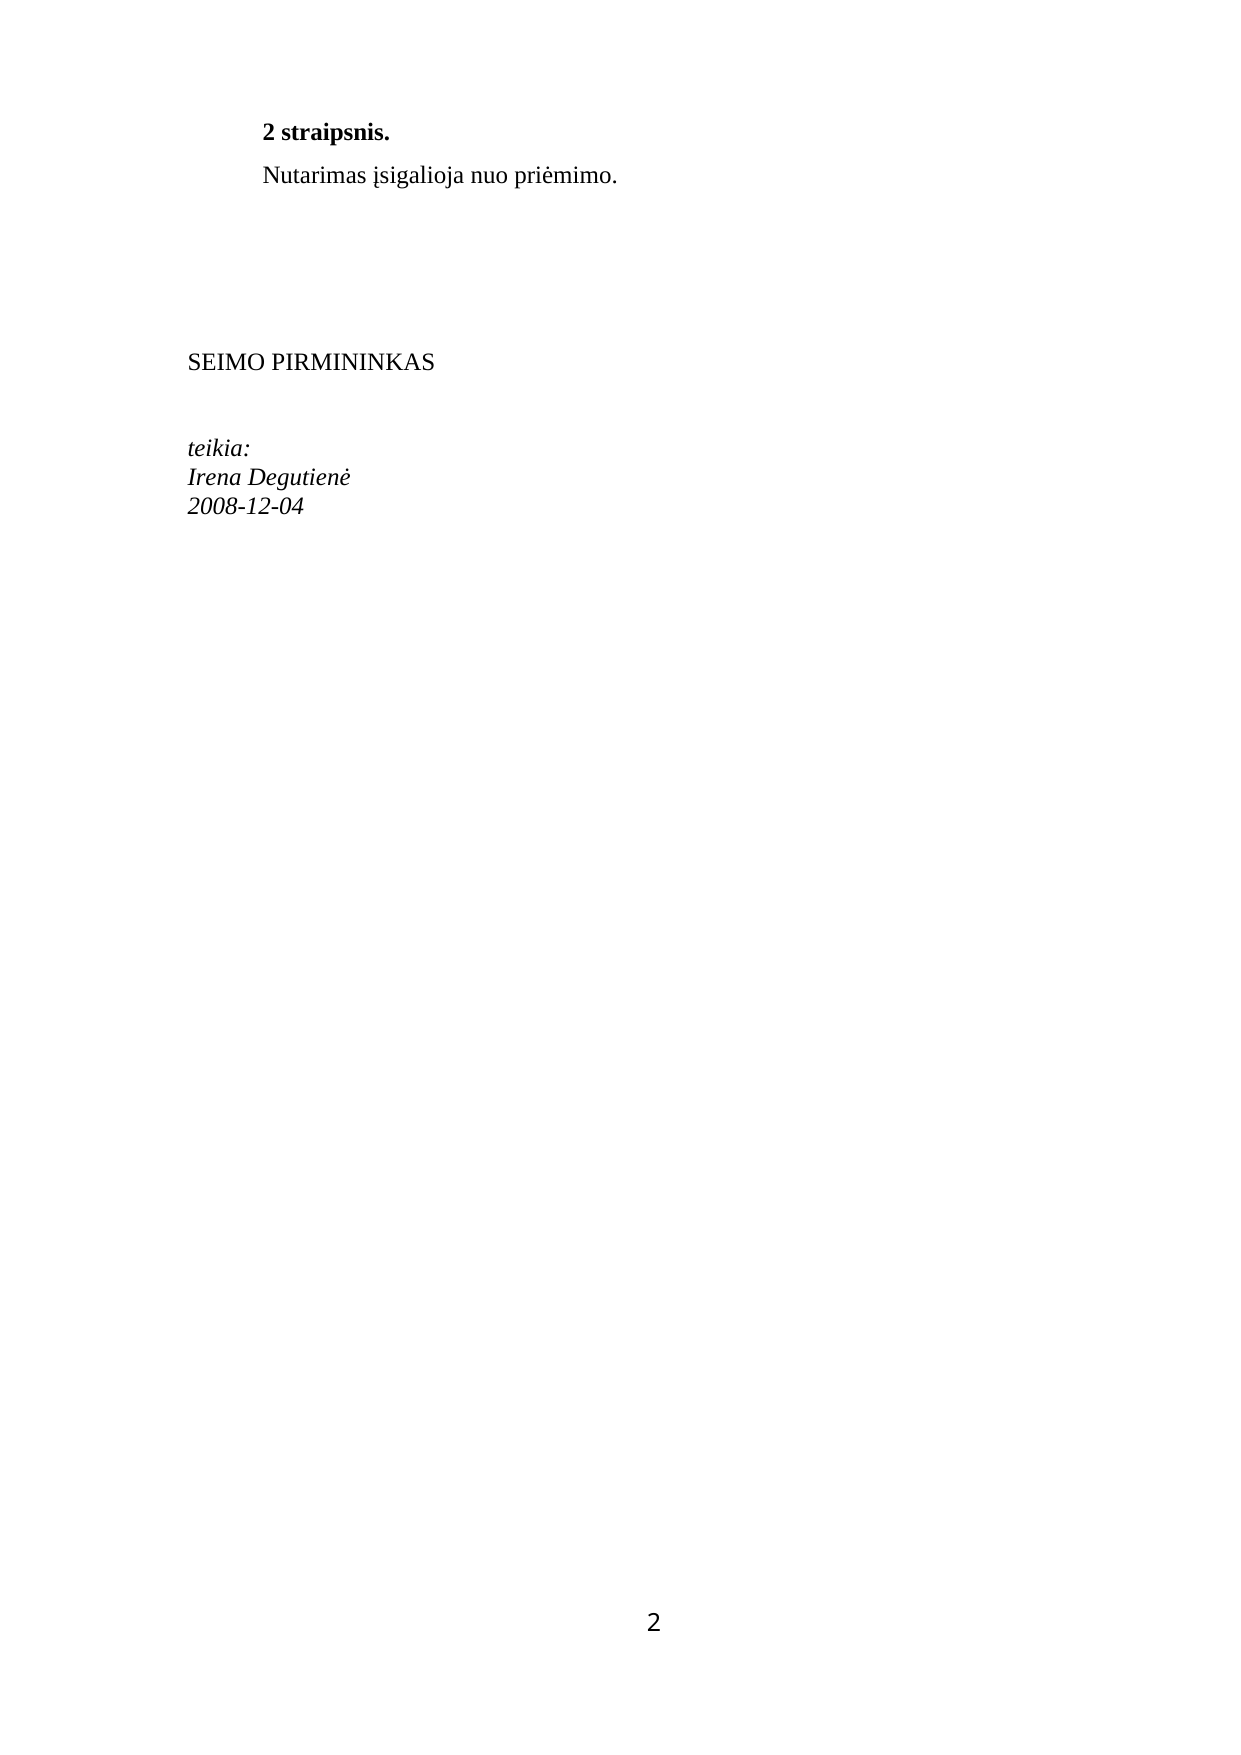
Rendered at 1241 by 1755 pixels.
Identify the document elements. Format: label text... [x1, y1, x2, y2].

text teikia: [187, 433, 1120, 462]
text SEIMO PIRMININKAS [187, 347, 1120, 376]
text 2008-12-04 [187, 491, 1120, 519]
text Irena Degutienė [187, 462, 1120, 491]
text 2 straipsnis. [187, 117, 1120, 146]
text Nutarimas įsigalioja nuo priėmimo. [187, 160, 1120, 189]
